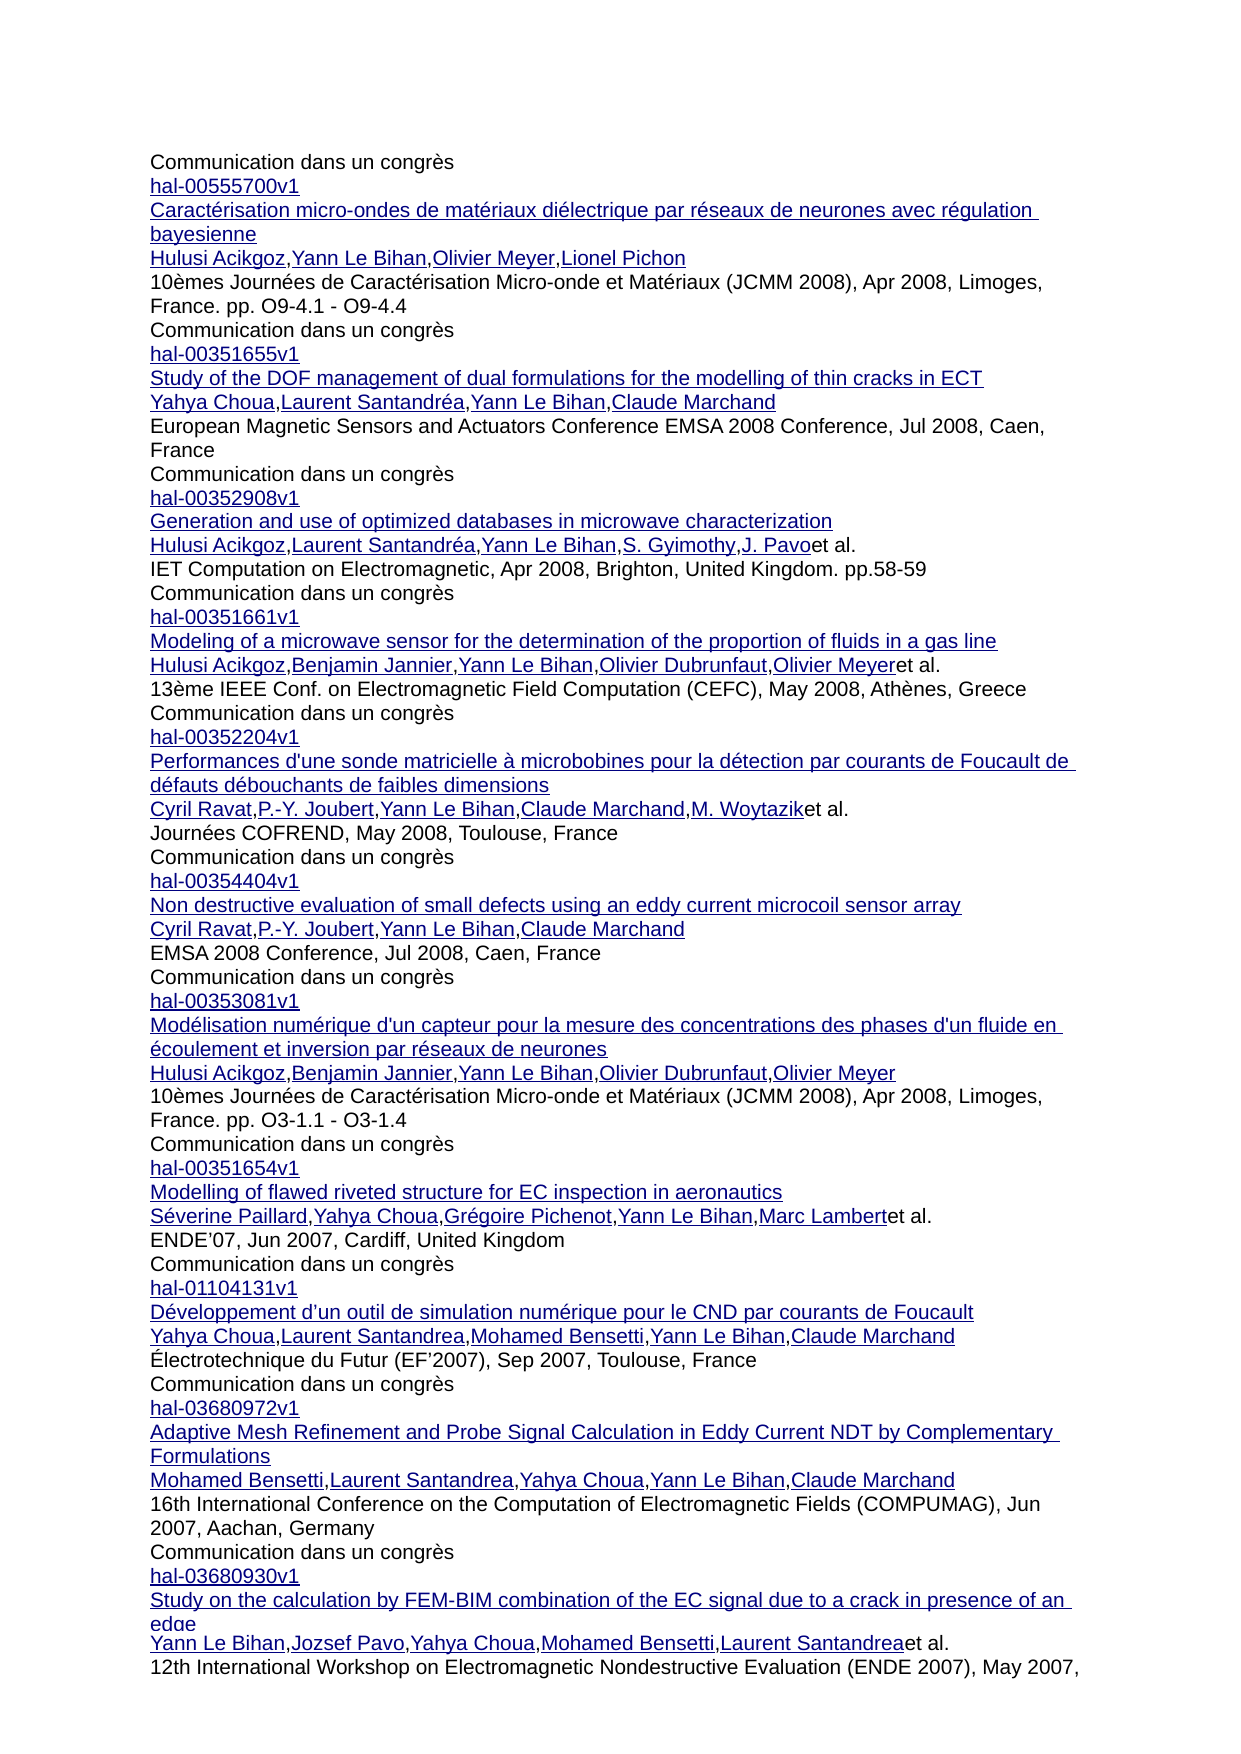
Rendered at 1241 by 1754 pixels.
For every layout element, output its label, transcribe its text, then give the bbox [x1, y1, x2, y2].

table_cell Study on the calculation by FEM-BIM combination of the EC signal due to a crack in presence of an edge Yann Le Bihan,Jozsef Pavo,Yahya Choua,Mohamed Bensetti,Laurent Santandreaet al. 12th International Workshop on Electromagnetic Nondestructive Evaluation (ENDE 2007), May 2007, [150, 1588, 1090, 1679]
table_cell Modeling of a microwave sensor for the determination of the proportion of fluids in a gas line Hulusi Acikgoz,Benjamin Jannier,Yann Le Bihan,Olivier Dubrunfaut,Olivier Meyeret al. 13ème IEEE Conf. on Electromagnetic Field Computation (CEFC), May 2008, Athènes, Greece Communication dans un congrès hal-00352204v1 [150, 629, 1090, 749]
table_cell Caractérisation micro-ondes de matériaux diélectrique par réseaux de neurones avec régulation bayesienne Hulusi Acikgoz,Yann Le Bihan,Olivier Meyer,Lionel Pichon 10èmes Journées de Caractérisation Micro-onde et Matériaux (JCMM 2008), Apr 2008, Limoges, France. pp. O9-4.1 - O9-4.4 Communication dans un congrès hal-00351655v1 [150, 198, 1090, 366]
table_cell Adaptive Mesh Refinement and Probe Signal Calculation in Eddy Current NDT by Complementary Formulations Mohamed Bensetti,Laurent Santandrea,Yahya Choua,Yann Le Bihan,Claude Marchand 16th International Conference on the Computation of Electromagnetic Fields (COMPUMAG), Jun 2007, Aachan, Germany Communication dans un congrès hal-03680930v1 [150, 1420, 1090, 1587]
table_cell Développement d’un outil de simulation numérique pour le CND par courants de Foucault Yahya Choua,Laurent Santandrea,Mohamed Bensetti,Yann Le Bihan,Claude Marchand Électrotechnique du Futur (EF’2007), Sep 2007, Toulouse, France Communication dans un congrès hal-03680972v1 [150, 1300, 1090, 1420]
table_cell Performances d'une sonde matricielle à microbobines pour la détection par courants de Foucault de défauts débouchants de faibles dimensions Cyril Ravat,P.-Y. Joubert,Yann Le Bihan,Claude Marchand,M. Woytaziket al. Journées COFREND, May 2008, Toulouse, France Communication dans un congrès hal-00354404v1 [150, 749, 1090, 893]
table_cell Study of the DOF management of dual formulations for the modelling of thin cracks in ECT Yahya Choua,Laurent Santandréa,Yann Le Bihan,Claude Marchand European Magnetic Sensors and Actuators Conference EMSA 2008 Conference, Jul 2008, Caen, France Communication dans un congrès hal-00352908v1 [150, 366, 1090, 509]
table_cell Non destructive evaluation of small defects using an eddy current microcoil sensor array Cyril Ravat,P.-Y. Joubert,Yann Le Bihan,Claude Marchand EMSA 2008 Conference, Jul 2008, Caen, France Communication dans un congrès hal-00353081v1 [150, 893, 1090, 1012]
table_cell Modelling of flawed riveted structure for EC inspection in aeronautics Séverine Paillard,Yahya Choua,Grégoire Pichenot,Yann Le Bihan,Marc Lambertet al. ENDE’07, Jun 2007, Cardiff, United Kingdom Communication dans un congrès hal-01104131v1 [150, 1180, 1090, 1300]
table_cell Modélisation numérique d'un capteur pour la mesure des concentrations des phases d'un fluide en écoulement et inversion par réseaux de neurones Hulusi Acikgoz,Benjamin Jannier,Yann Le Bihan,Olivier Dubrunfaut,Olivier Meyer 10èmes Journées de Caractérisation Micro-onde et Matériaux (JCMM 2008), Apr 2008, Limoges, France. pp. O3-1.1 - O3-1.4 Communication dans un congrès hal-00351654v1 [150, 1013, 1090, 1180]
table_cell Generation and use of optimized databases in microwave characterization Hulusi Acikgoz,Laurent Santandréa,Yann Le Bihan,S. Gyimothy,J. Pavoet al. IET Computation on Electromagnetic, Apr 2008, Brighton, United Kingdom. pp.58-59 Communication dans un congrès hal-00351661v1 [150, 509, 1090, 629]
table_cell Communication dans un congrès hal-00555700v1 [150, 150, 1090, 198]
